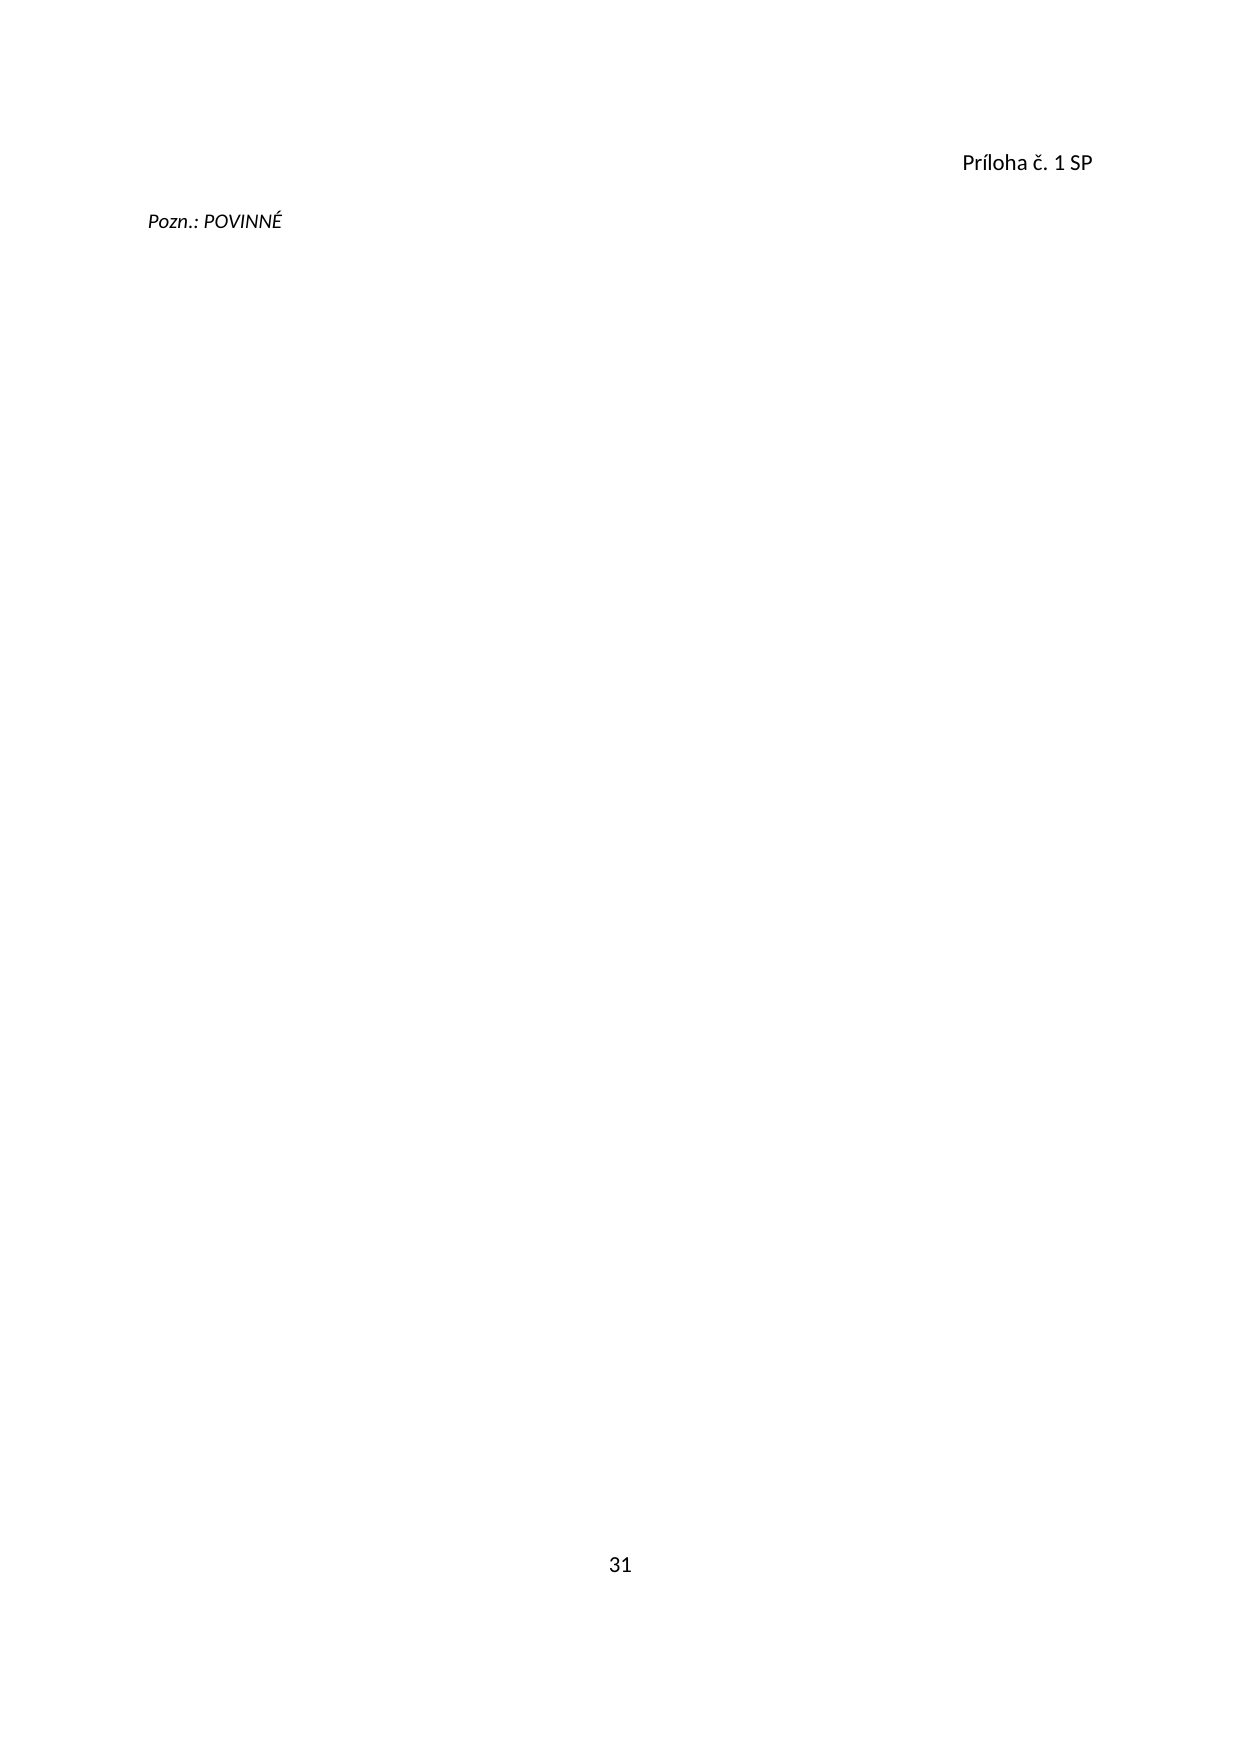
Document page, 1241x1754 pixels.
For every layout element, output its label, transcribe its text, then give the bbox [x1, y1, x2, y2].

text Pozn.: POVINNÉ [148, 208, 1092, 233]
